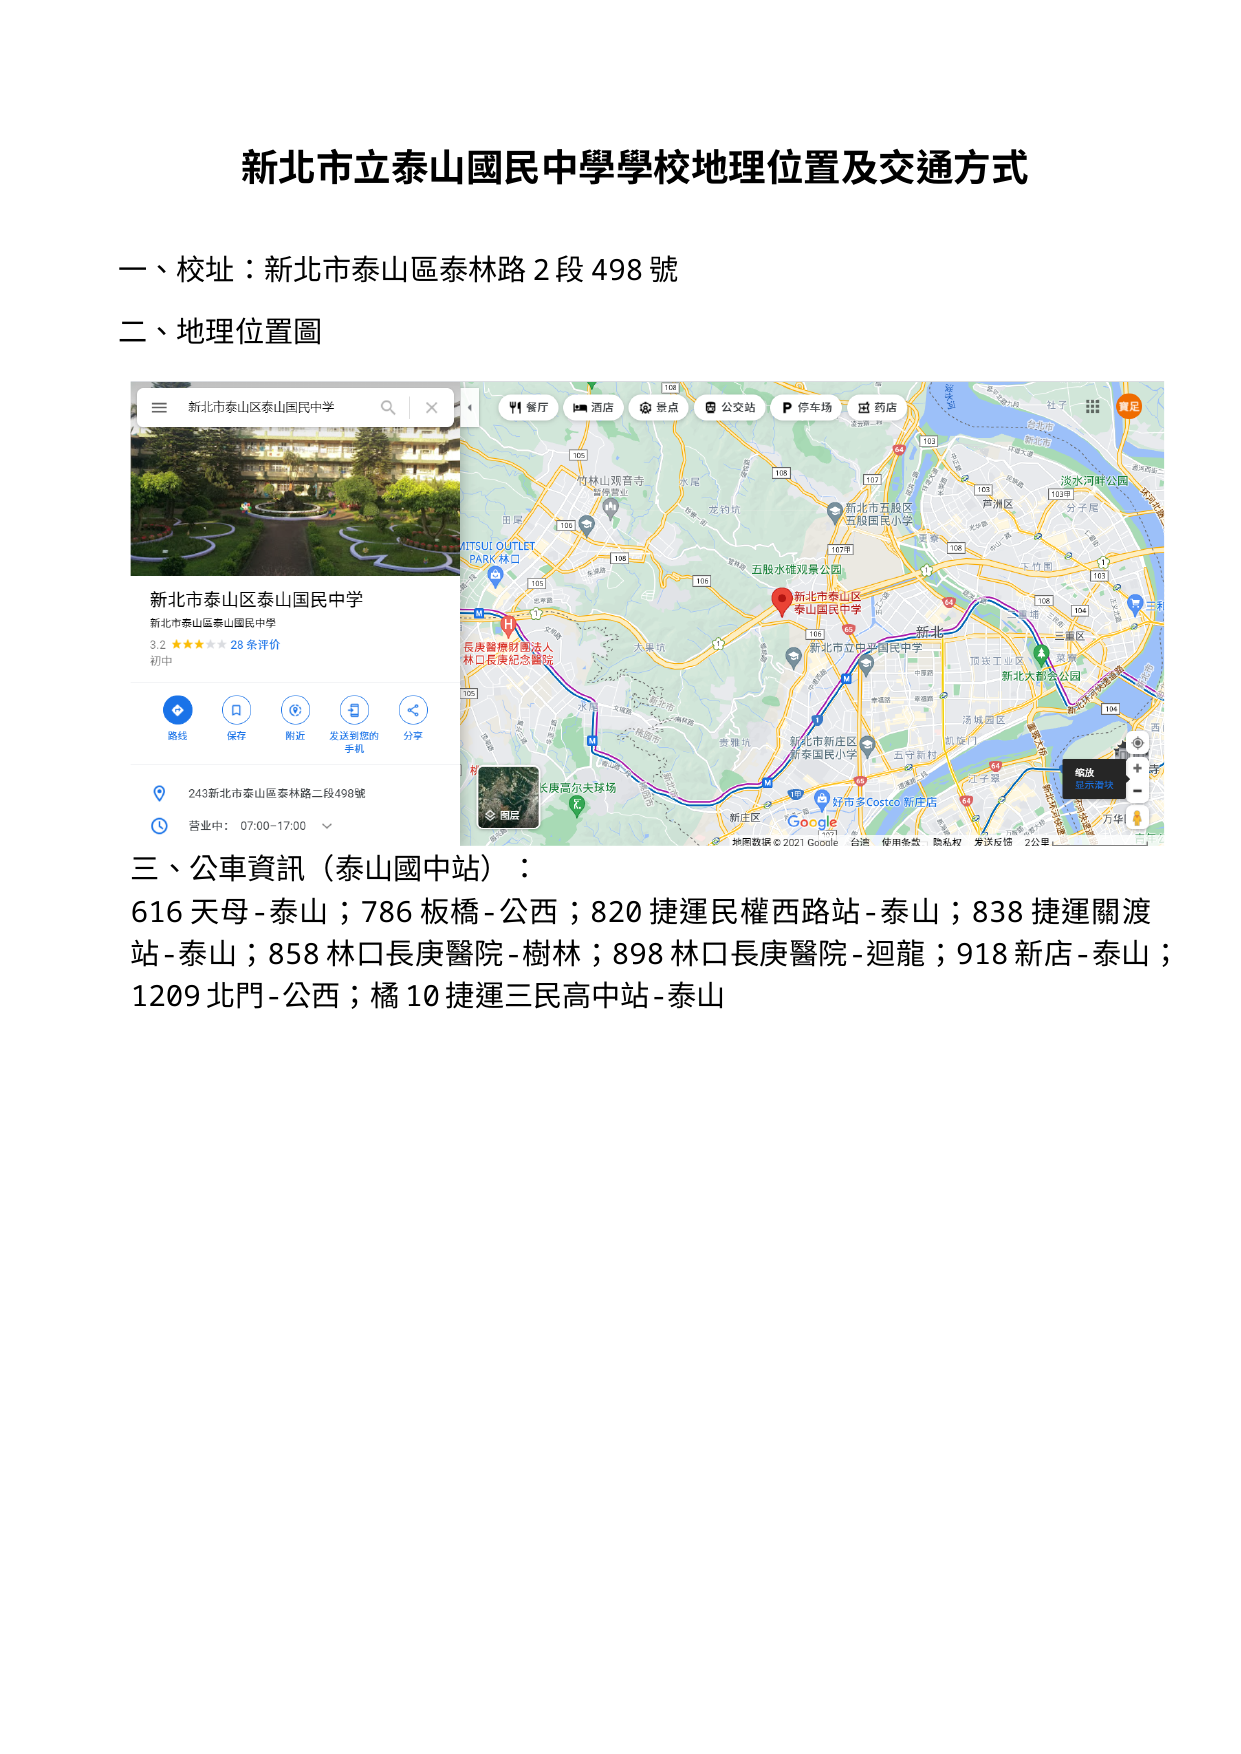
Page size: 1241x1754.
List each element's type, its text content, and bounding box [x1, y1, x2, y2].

text 新北市立泰山國民中學學校地理位置及交通方式 [118, 138, 1152, 192]
text 616天母-泰山；786板橋-公西；820捷運民權西路站-泰山；838捷運關渡站-泰山；858林口長庚醫院-樹林；898林口長庚醫院-迴龍；918新店-泰山；1209北門-公西；橘10捷運三民高中站-泰山 [131, 888, 1152, 1015]
text 一、校址：新北市泰山區泰林路2段498號 [118, 226, 1152, 288]
text 二、地理位置圖 [118, 288, 1152, 351]
text 三、公車資訊（泰山國中站）： [131, 846, 1152, 888]
